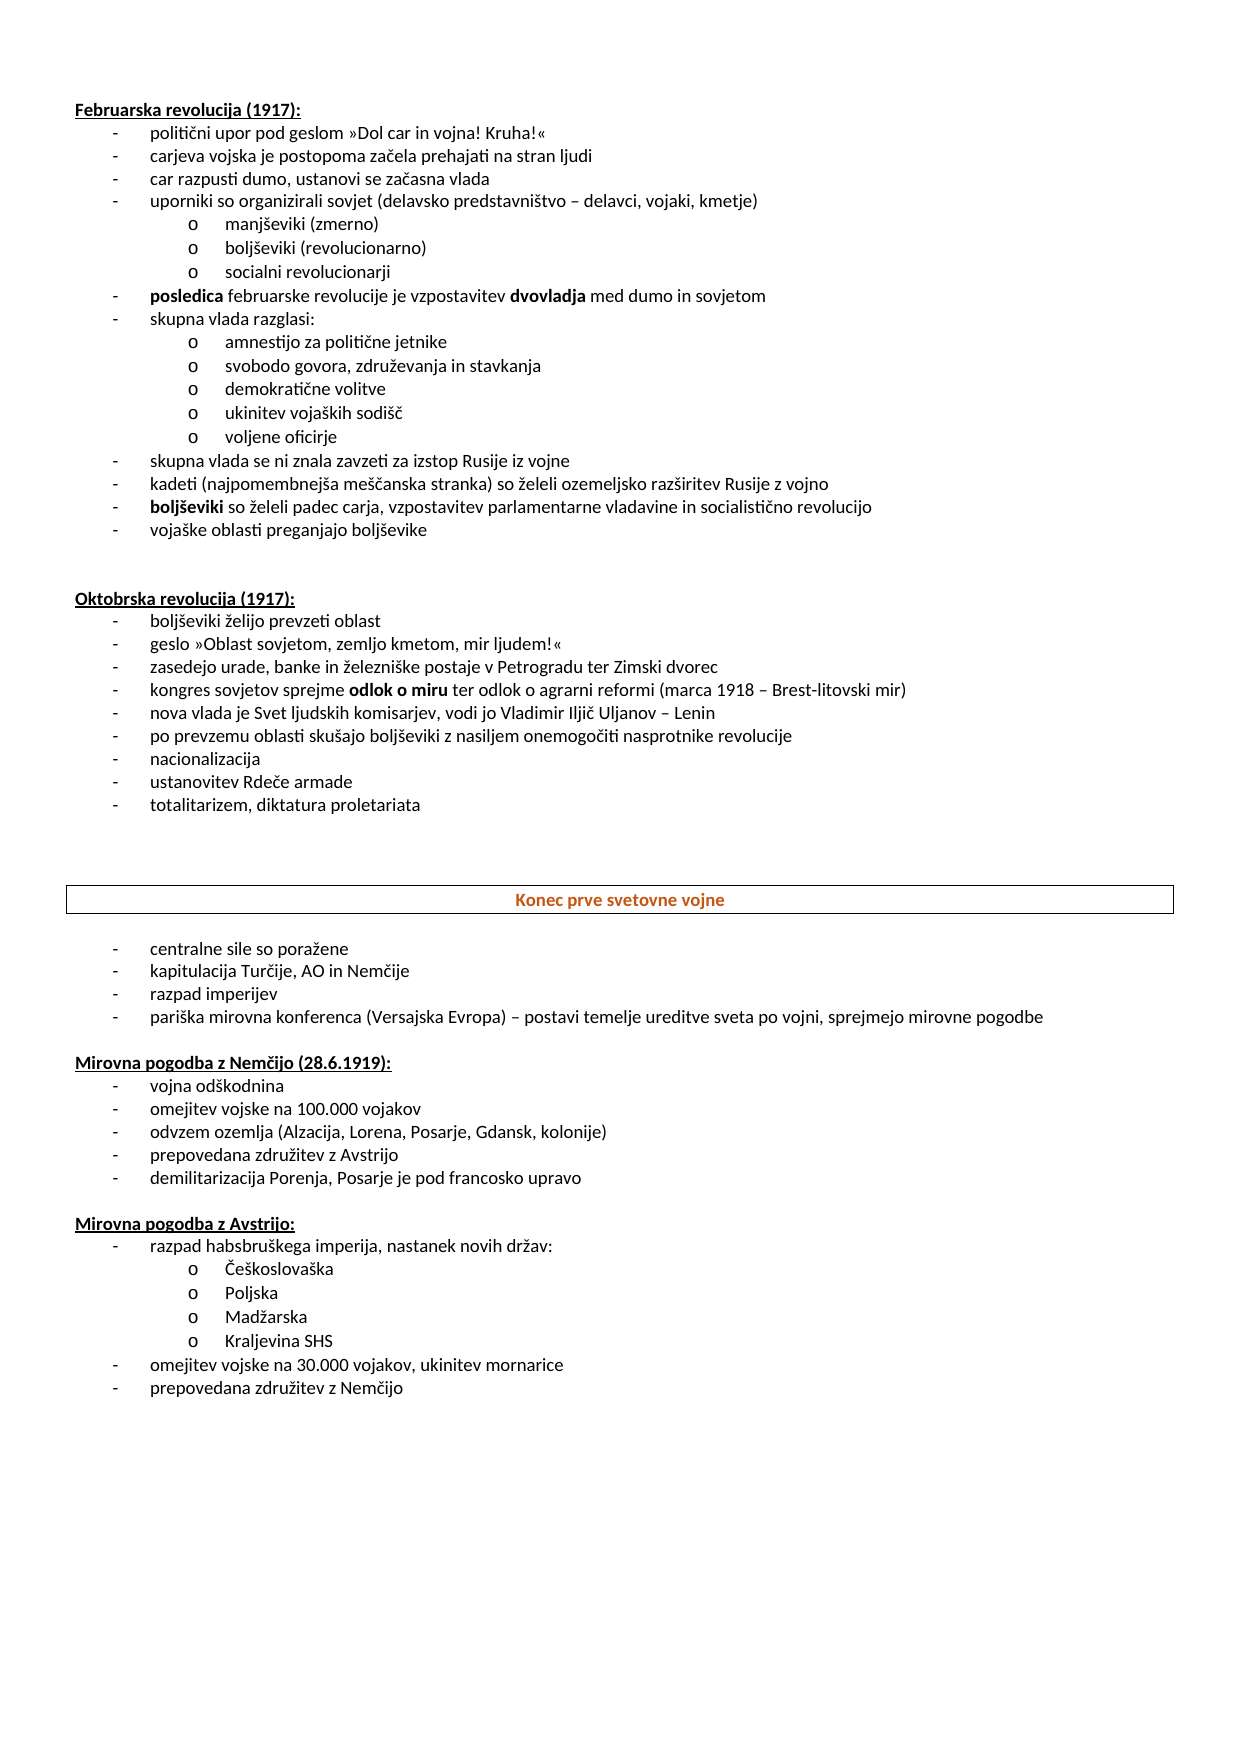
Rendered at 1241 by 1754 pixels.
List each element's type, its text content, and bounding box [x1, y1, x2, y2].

list Madžarska [187, 1305, 1165, 1329]
list carjeva vojska je postopoma začela prehajati na stran ljudi [112, 144, 1165, 167]
list nova vlada je Svet ljudskih komisarjev, vodi jo Vladimir Iljič Uljanov – Lenin [112, 701, 1165, 724]
list uporniki so organizirali sovjet (delavsko predstavništvo – delavci, vojaki, kmetje) [112, 189, 1165, 212]
list kadeti (najpomembnejša meščanska stranka) so želeli ozemeljsko razširitev Rusije z vojno [112, 472, 1165, 495]
text Februarska revolucija (1917): [75, 98, 1165, 121]
list prepovedana združitev z Nemčijo [112, 1376, 1165, 1399]
list nacionalizacija [112, 747, 1165, 770]
list vojna odškodnina [112, 1074, 1165, 1097]
list svobodo govora, združevanja in stavkanja [187, 354, 1165, 378]
list vojaške oblasti preganjajo boljševike [112, 518, 1165, 541]
list kapitulacija Turčije, AO in Nemčije [112, 959, 1165, 982]
list omejitev vojske na 30.000 vojakov, ukinitev mornarice [112, 1353, 1165, 1376]
list Kraljevina SHS [187, 1329, 1165, 1353]
list boljševiki so želeli padec carja, vzpostavitev parlamentarne vladavine in socialistično revolucijo [112, 495, 1165, 518]
text Mirovna pogodba z Avstrijo: [75, 1212, 1165, 1234]
list skupna vlada se ni znala zavzeti za izstop Rusije iz vojne [112, 449, 1165, 472]
list totalitarizem, diktatura proletariata [112, 793, 1165, 816]
list zasedejo urade, banke in železniške postaje v Petrogradu ter Zimski dvorec [112, 655, 1165, 678]
list centralne sile so poražene [112, 937, 1165, 959]
text Mirovna pogodba z Nemčijo (28.6.1919): [75, 1051, 1165, 1074]
list kongres sovjetov sprejme odlok o miru ter odlok o agrarni reformi (marca 1918 – Brest-litovski mir) [112, 678, 1165, 701]
list amnestijo za politične jetnike [187, 330, 1165, 354]
list ukinitev vojaških sodišč [187, 401, 1165, 425]
list Češkoslovaška [187, 1257, 1165, 1281]
list omejitev vojske na 100.000 vojakov [112, 1097, 1165, 1120]
list socialni revolucionarji [187, 260, 1165, 284]
list razpad imperijev [112, 982, 1165, 1005]
list posledica februarske revolucije je vzpostavitev dvovladja med dumo in sovjetom [112, 284, 1165, 307]
text Konec prve svetovne vojne [67, 886, 1173, 913]
list odvzem ozemlja (Alzacija, Lorena, Posarje, Gdansk, kolonije) [112, 1120, 1165, 1143]
list razpad habsbruškega imperija, nastanek novih držav: [112, 1234, 1165, 1257]
list politični upor pod geslom »Dol car in vojna! Kruha!« [112, 121, 1165, 144]
list demokratične volitve [187, 378, 1165, 401]
list po prevzemu oblasti skušajo boljševiki z nasiljem onemogočiti nasprotnike revolucije [112, 724, 1165, 747]
list manjševiki (zmerno) [187, 212, 1165, 236]
list boljševiki želijo prevzeti oblast [112, 609, 1165, 632]
list voljene oficirje [187, 425, 1165, 449]
list car razpusti dumo, ustanovi se začasna vlada [112, 167, 1165, 189]
list boljševiki (revolucionarno) [187, 236, 1165, 260]
list prepovedana združitev z Avstrijo [112, 1143, 1165, 1166]
list pariška mirovna konferenca (Versajska Evropa) – postavi temelje ureditve sveta po vojni, sprejmejo mirovne pogodbe [112, 1005, 1165, 1028]
list skupna vlada razglasi: [112, 307, 1165, 330]
list ustanovitev Rdeče armade [112, 770, 1165, 793]
list Poljska [187, 1281, 1165, 1305]
list geslo »Oblast sovjetom, zemljo kmetom, mir ljudem!« [112, 632, 1165, 655]
text Oktobrska revolucija (1917): [75, 587, 1165, 609]
list demilitarizacija Porenja, Posarje je pod francosko upravo [112, 1166, 1165, 1189]
